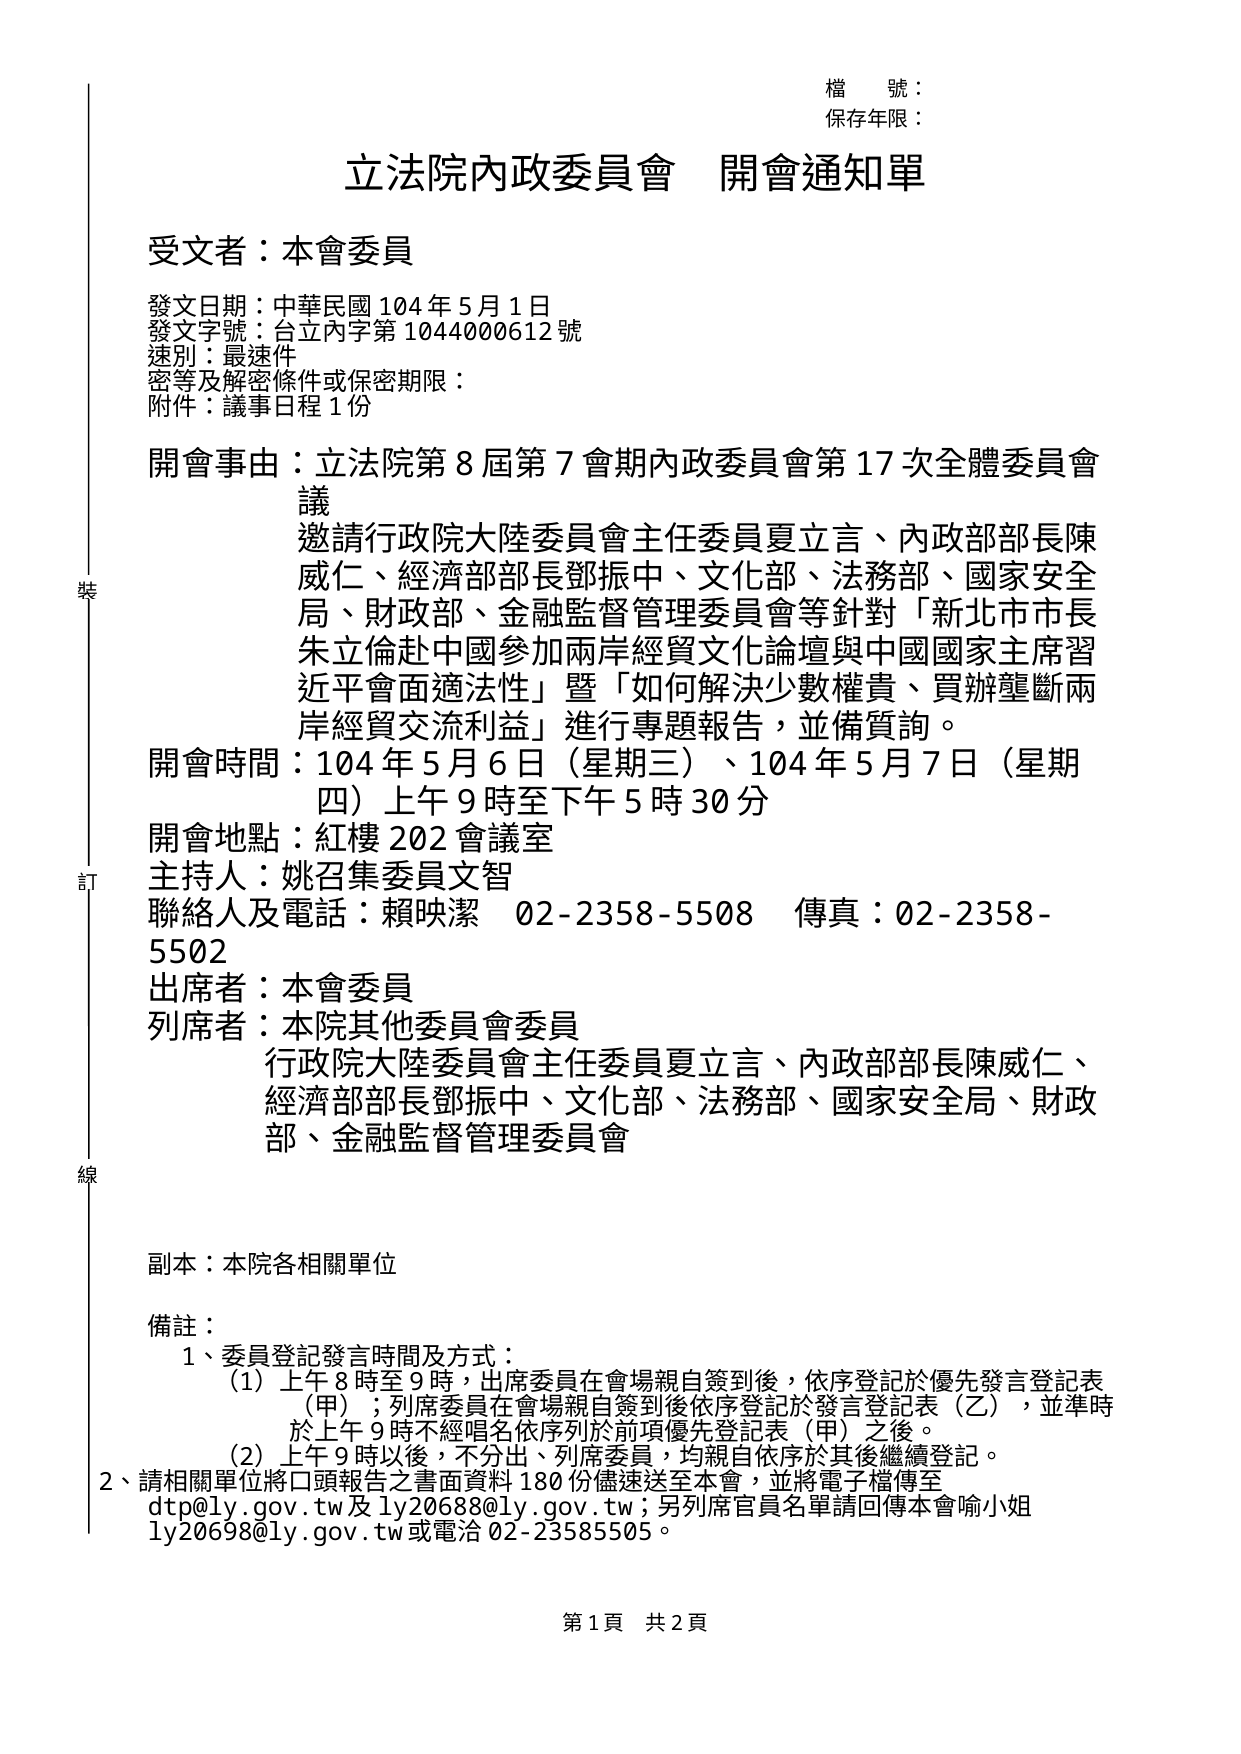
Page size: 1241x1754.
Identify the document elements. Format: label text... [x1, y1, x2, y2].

text 開會事由：立法院第8屆第7會期內政委員會第17次全體委員會議 邀請行政院大陸委員會主任委員夏立言、內政部部長陳威仁、經濟部部長鄧振中、文化部、法務部、國家安全局、財政部、金融監督管理委員會等針對「新北市市長朱立倫赴中國參加兩岸經貿文化論壇與中國國家主席習近平會面適法性」暨「如何解決少數權貴、買辦壟斷兩岸經貿交流利益」進行專題報告，並備質詢。 [148, 446, 1122, 746]
text 保存年限： [825, 102, 1070, 132]
text 主持人：姚召集委員文智 [148, 858, 1122, 896]
title [810, 64, 1085, 151]
list 上午9時以後，不分出、列席委員，均親自依序於其後繼續登記。 [214, 1446, 1122, 1471]
text 密等及解密條件或保密期限： [148, 371, 1122, 396]
text 開會地點：紅樓202會議室 [148, 821, 1122, 858]
text 出席者：本會委員 [148, 971, 1122, 1008]
text 聯絡人及電話：賴映潔 02-2358-5508 傳真：02-2358-5502 [148, 896, 1122, 971]
text 速別：最速件 [148, 346, 1122, 371]
title 立法院內政委員會 開會通知單 [148, 158, 1122, 233]
list 上午8時至9時，出席委員在會場親自簽到後，依序登記於優先發言登記表（甲）；列席委員在會場親自簽到後依序登記於發言登記表（乙），並準時於上午9時不經唱名依序列於前項優先登記表（甲）之後。 [214, 1371, 1122, 1446]
text 附件：議事日程1份 [148, 396, 1122, 421]
text 開會時間：104年5月6日（星期三）、104年5月7日（星期四）上午9時至下午5時30分 [148, 746, 1122, 821]
text 列席者：本院其他委員會委員 行政院大陸委員會主任委員夏立言、內政部部長陳威仁、經濟部部長鄧振中、文化部、法務部、國家安全局、財政部、金融監督管理委員會 [148, 1008, 1122, 1158]
list 請相關單位將口頭報告之書面資料180份儘速送至本會，並將電子檔傳至dtp@ly.gov.tw及ly20688@ly.gov.tw；另列席官員名單請回傳本會喻小姐ly20698@ly.gov.tw或電洽02-23585505。 [98, 1471, 1122, 1546]
text 發文字號：台立內字第1044000612號 [148, 321, 1122, 346]
text 備註： [148, 1283, 1122, 1346]
text 副本：本院各相關單位 [148, 1221, 1122, 1283]
text 受文者：本會委員 [148, 233, 1122, 271]
text 發文日期：中華民國104年5月1日 [148, 296, 1122, 321]
text 檔 號： [825, 72, 1070, 102]
list 委員登記發言時間及方式： [181, 1346, 1122, 1371]
